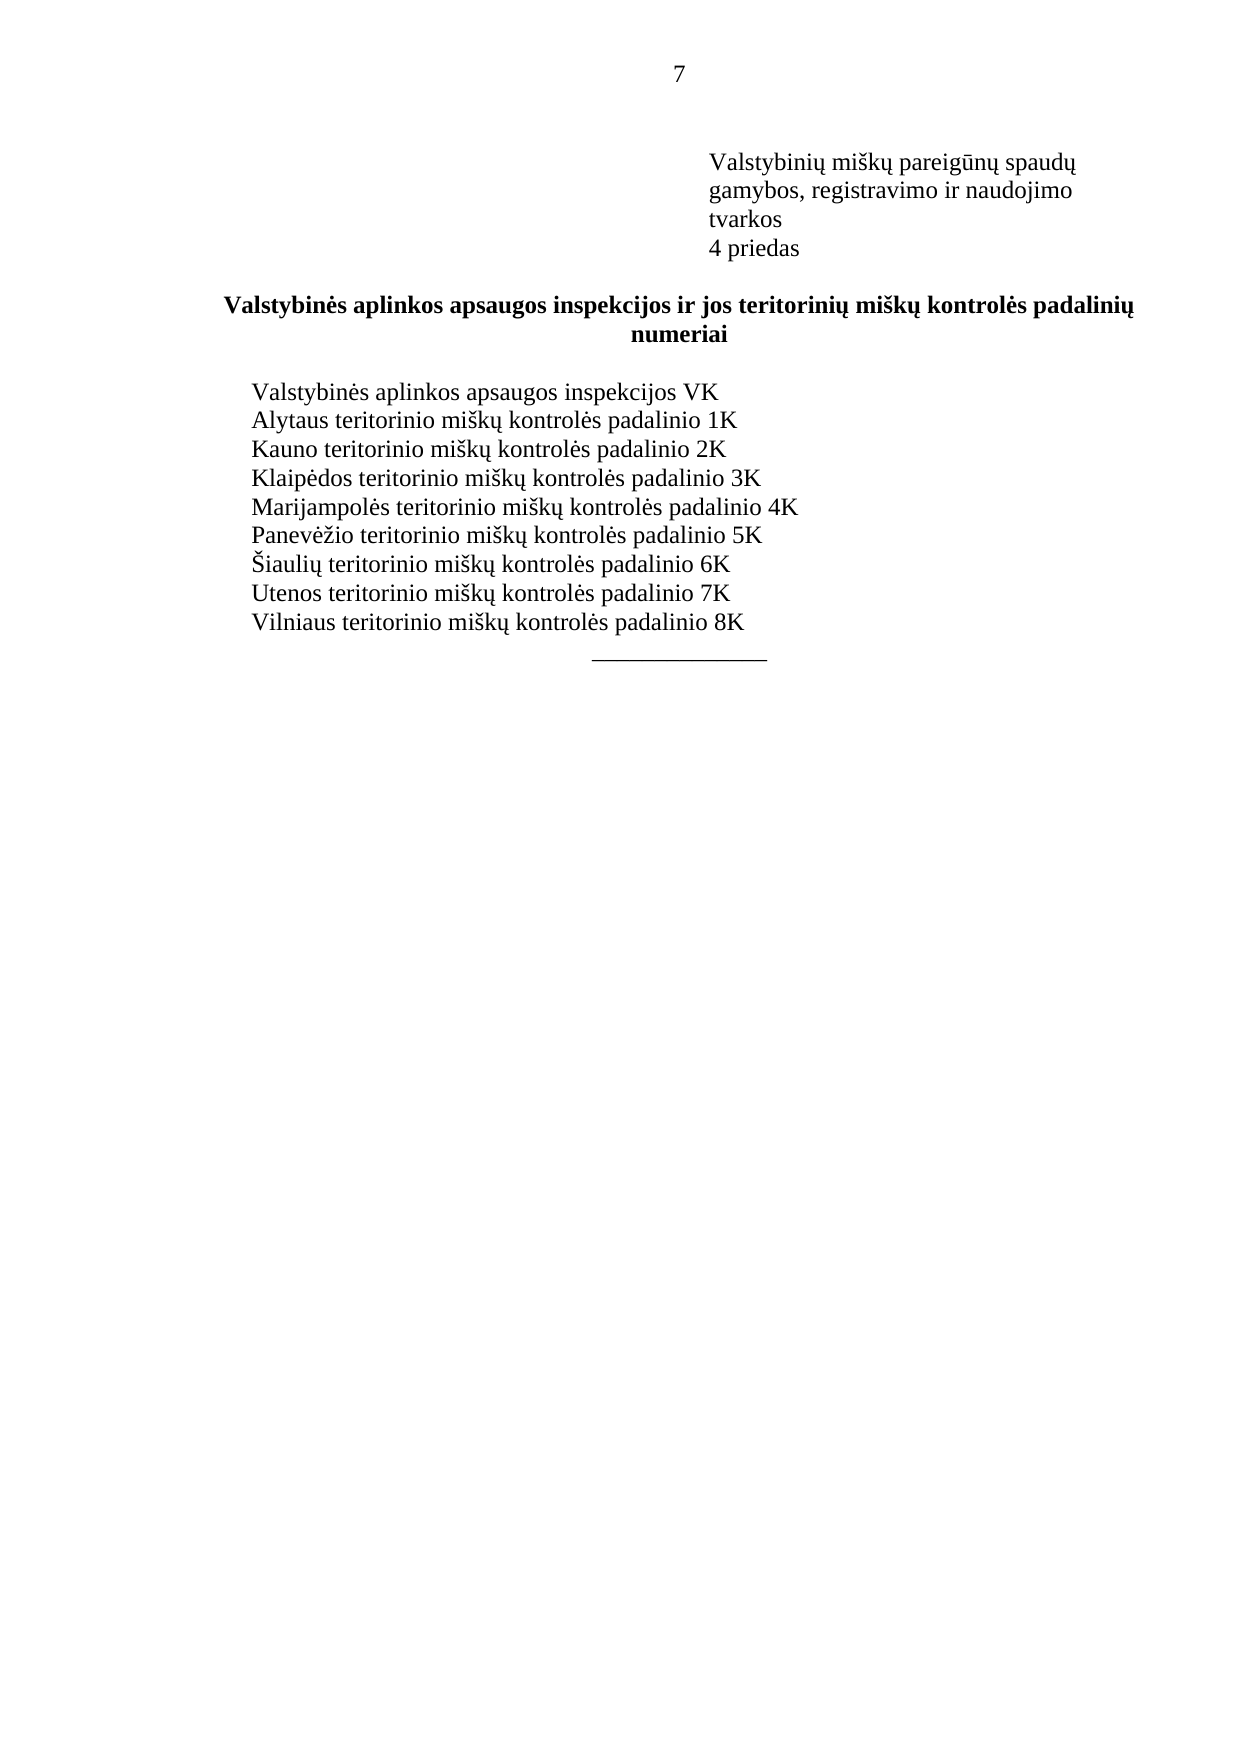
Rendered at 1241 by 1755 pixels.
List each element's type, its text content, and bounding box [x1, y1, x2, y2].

text Vilniaus teritorinio miškų kontrolės padalinio 8K [177, 607, 1181, 636]
text Valstybinių miškų pareigūnų spaudų [177, 147, 1181, 176]
text Valstybinės aplinkos apsaugos inspekcijos ir jos teritorinių miškų kontrolės padalinių numeriai [177, 291, 1181, 348]
text tvarkos [177, 204, 1181, 233]
text Valstybinės aplinkos apsaugos inspekcijos VK [177, 377, 1181, 406]
text Marijampolės teritorinio miškų kontrolės padalinio 4K [177, 492, 1181, 521]
text Alytaus teritorinio miškų kontrolės padalinio 1K [177, 406, 1181, 434]
text gamybos, registravimo ir naudojimo [177, 176, 1181, 204]
text Šiaulių teritorinio miškų kontrolės padalinio 6K [177, 549, 1181, 578]
text Klaipėdos teritorinio miškų kontrolės padalinio 3K [177, 463, 1181, 492]
text ______________ [177, 636, 1181, 664]
text Utenos teritorinio miškų kontrolės padalinio 7K [177, 578, 1181, 607]
text Panevėžio teritorinio miškų kontrolės padalinio 5K [177, 521, 1181, 549]
text Kauno teritorinio miškų kontrolės padalinio 2K [177, 434, 1181, 463]
text 4 priedas [177, 233, 1181, 262]
